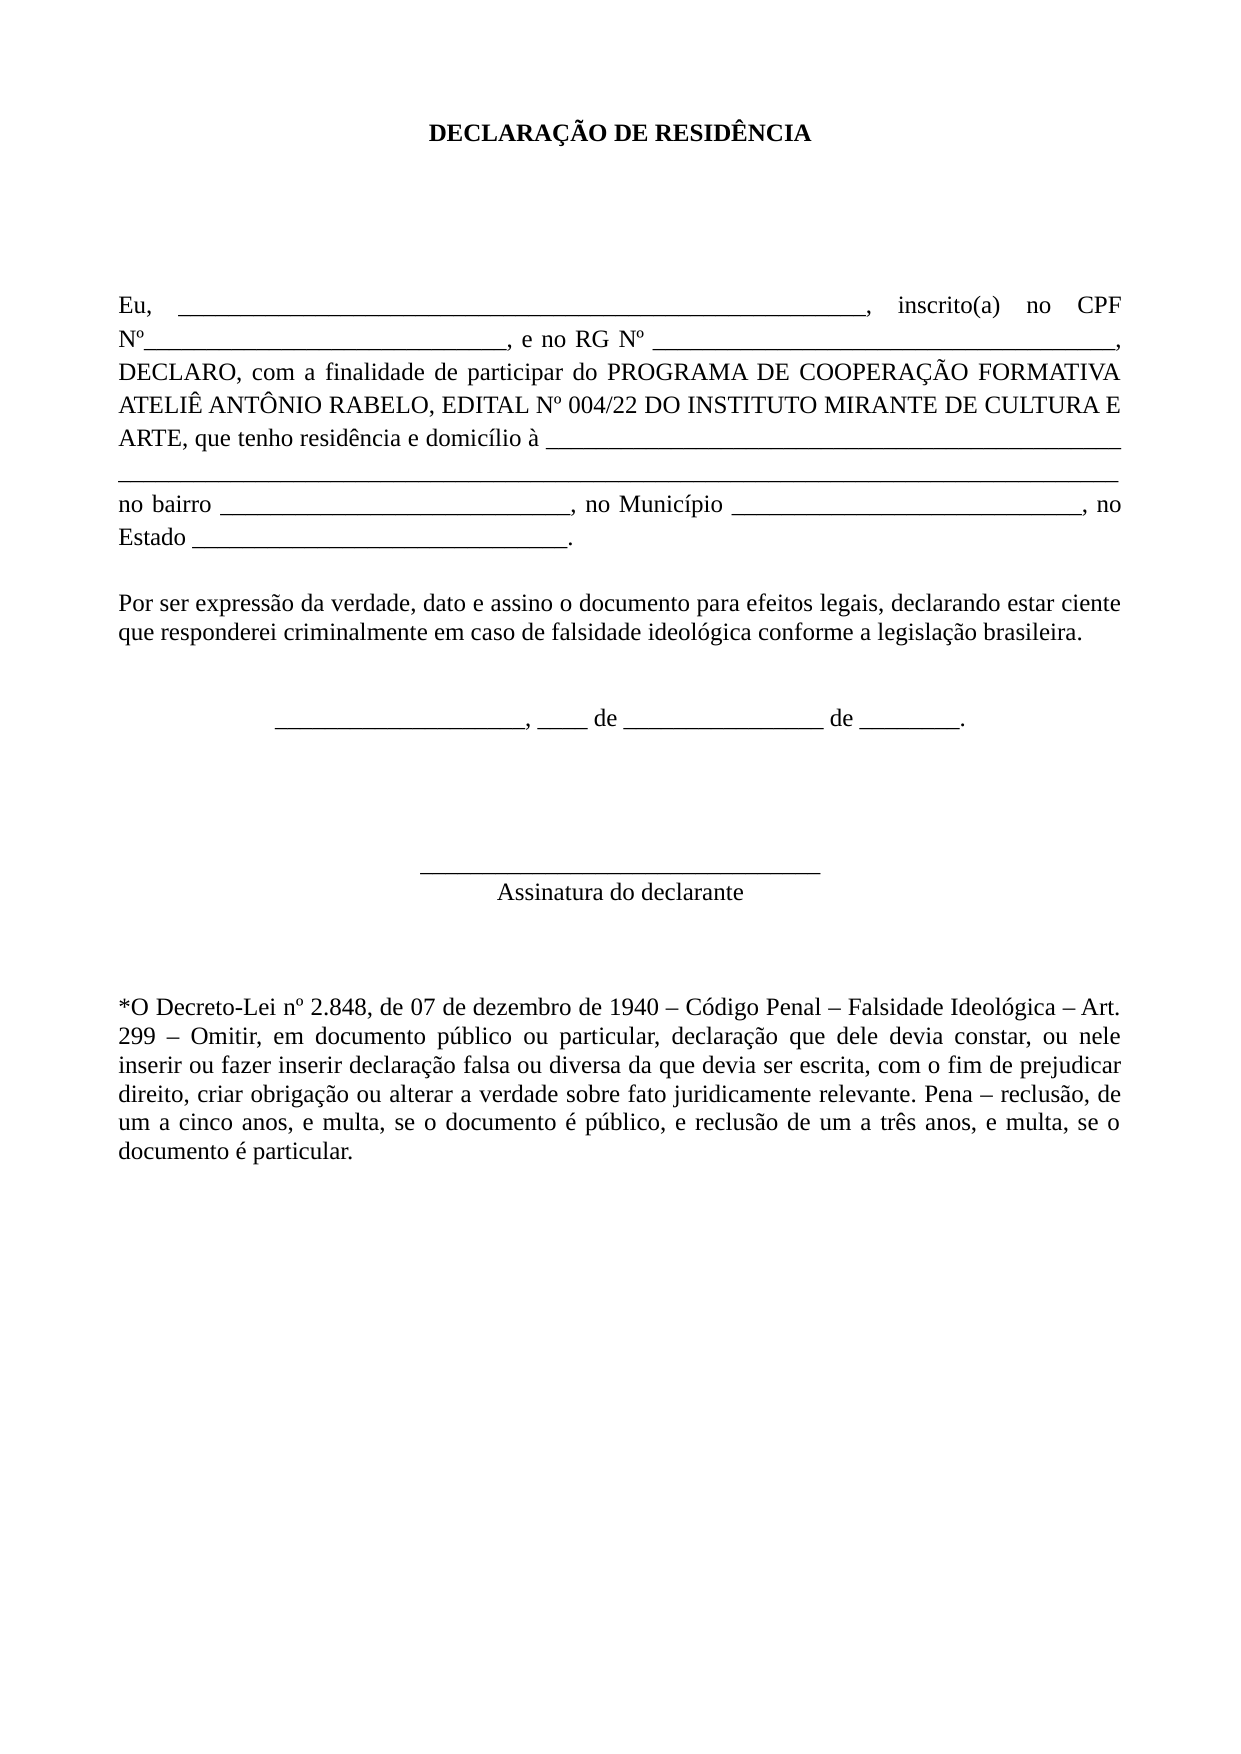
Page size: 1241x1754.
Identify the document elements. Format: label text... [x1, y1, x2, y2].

text Por ser expressão da verdade, dato e assino o documento para efeitos legais, declarando estar ciente que responderei criminalmente em caso de falsidade ideológica conforme a legislação brasileira. [118, 588, 1122, 645]
text DECLARAÇÃO DE RESIDÊNCIA [118, 118, 1122, 147]
text *O Decreto-Lei nº 2.848, de 07 de dezembro de 1940 – Código Penal – Falsidade Ideológica – Art. 299 – Omitir, em documento público ou particular, declaração que dele devia constar, ou nele inserir ou fazer inserir declaração falsa ou diversa da que devia ser escrita, com o fim de prejudicar direito, criar obrigação ou alterar a verdade sobre fato juridicamente relevante. Pena – reclusão, de um a cinco anos, e multa, se o documento é público, e reclusão de um a três anos, e multa, se o documento é particular. [118, 992, 1122, 1165]
text ________________________________ [118, 848, 1122, 877]
text Assinatura do declarante [118, 877, 1122, 906]
text ____________________, ____ de ________________ de ________. [118, 703, 1122, 732]
text Eu, _______________________________________________________, inscrito(a) no CPF Nº_____________________________, e no RG Nº _____________________________________, DECLARO, com a finalidade de participar do PROGRAMA DE COOPERAÇÃO FORMATIVA ATELIÊ ANTÔNIO RABELO, EDITAL Nº 004/22 DO INSTITUTO MIRANTE DE CULTURA E ARTE, que tenho residência e domicílio à ______________________________________________ ________________________________________________________________________________ no bairro ____________________________, no Município ____________________________, no Estado ______________________________. [118, 291, 1122, 551]
